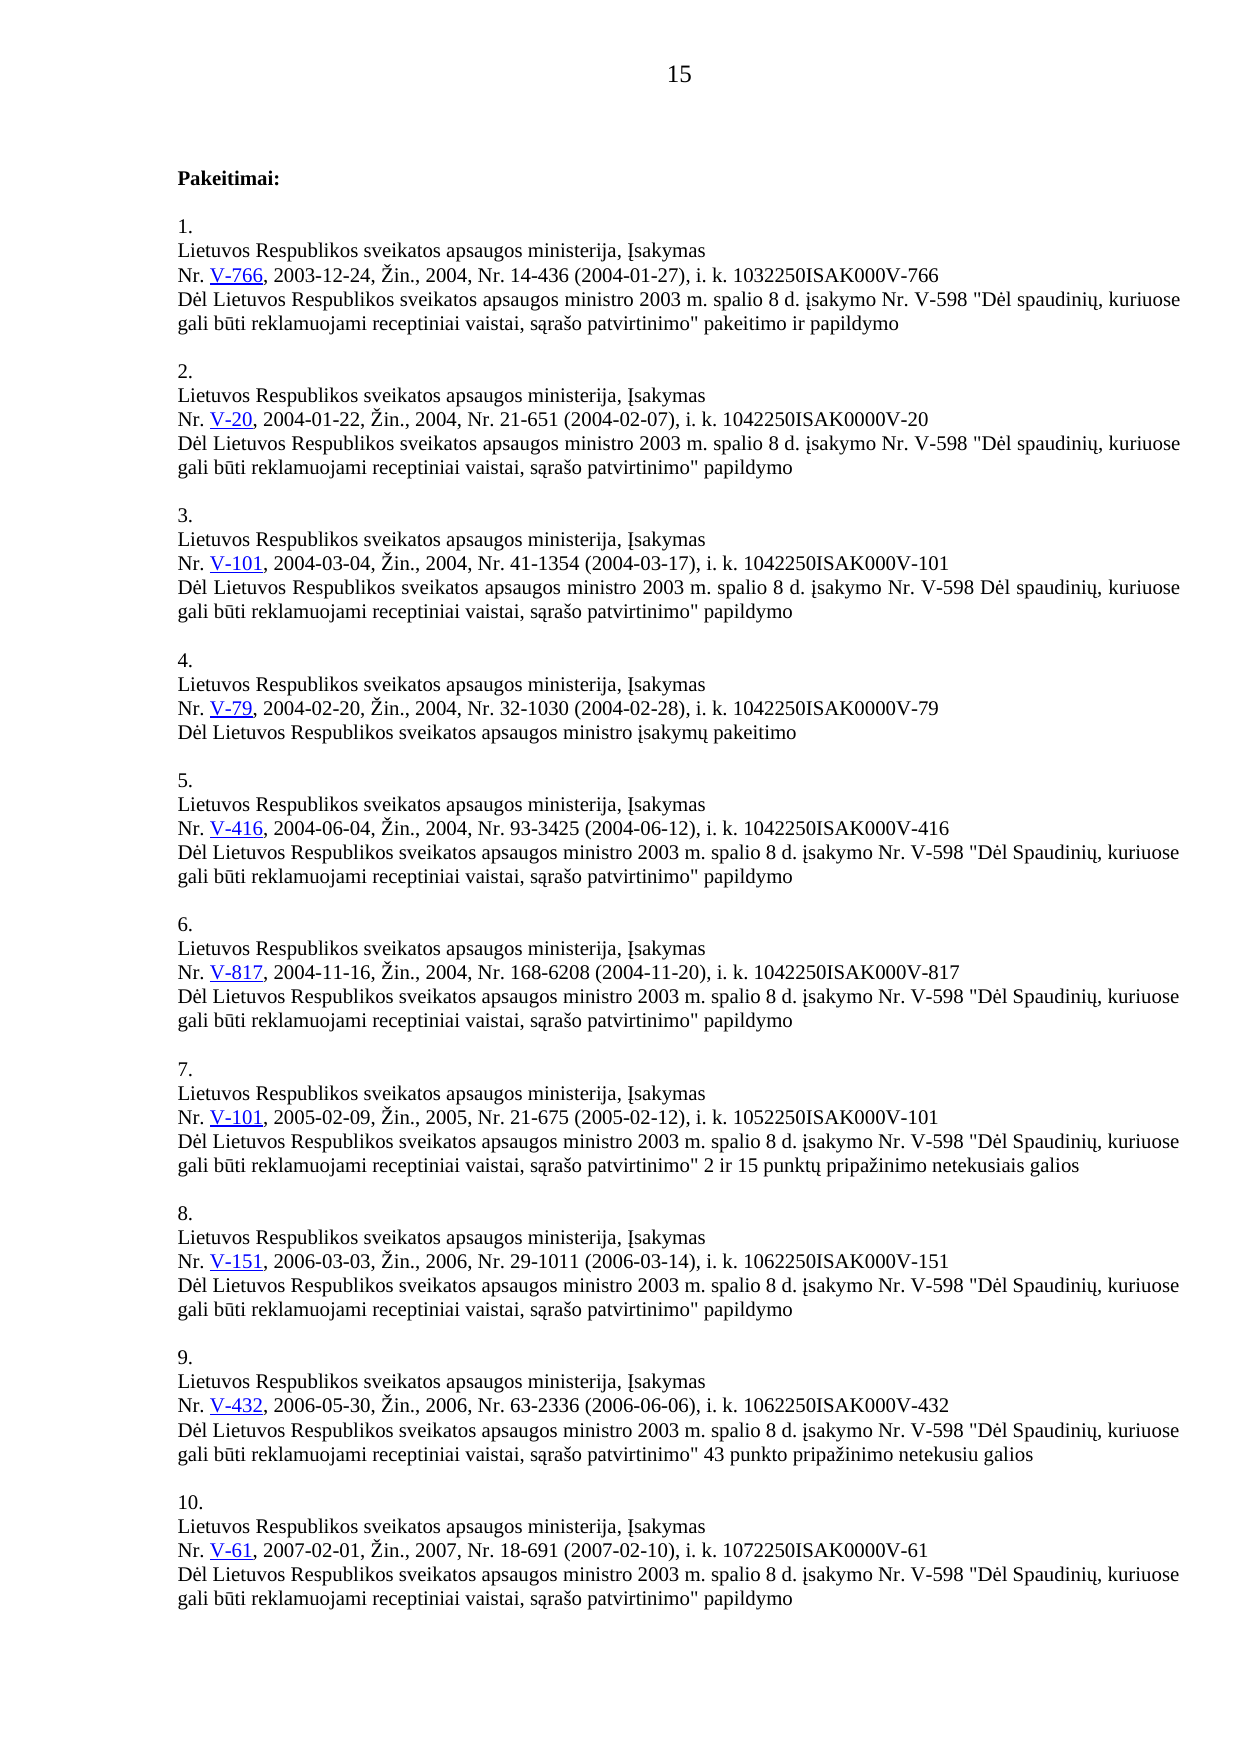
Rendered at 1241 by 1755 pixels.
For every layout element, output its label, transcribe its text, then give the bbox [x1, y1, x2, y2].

text Dėl Lietuvos Respublikos sveikatos apsaugos ministro 2003 m. spalio 8 d. įsakymo Nr. V-598 "Dėl Spaudinių, kuriuose gali būti reklamuojami receptiniai vaistai, sąrašo patvirtinimo" 43 punkto pripažinimo netekusiu galios [177, 1417, 1181, 1466]
text Dėl Lietuvos Respublikos sveikatos apsaugos ministro įsakymų pakeitimo [177, 720, 1181, 744]
text Nr. V-61, 2007-02-01, Žin., 2007, Nr. 18-691 (2007-02-10), i. k. 1072250ISAK0000V-61 [177, 1538, 1181, 1562]
text Dėl Lietuvos Respublikos sveikatos apsaugos ministro 2003 m. spalio 8 d. įsakymo Nr. V-598 "Dėl Spaudinių, kuriuose gali būti reklamuojami receptiniai vaistai, sąrašo patvirtinimo" papildymo [177, 984, 1181, 1032]
text Nr. V-817, 2004-11-16, Žin., 2004, Nr. 168-6208 (2004-11-20), i. k. 1042250ISAK000V-817 [177, 960, 1181, 984]
text 10. [177, 1490, 1181, 1514]
text Dėl Lietuvos Respublikos sveikatos apsaugos ministro 2003 m. spalio 8 d. įsakymo Nr. V-598 "Dėl spaudinių, kuriuose gali būti reklamuojami receptiniai vaistai, sąrašo patvirtinimo" pakeitimo ir papildymo [177, 287, 1181, 335]
text Dėl Lietuvos Respublikos sveikatos apsaugos ministro 2003 m. spalio 8 d. įsakymo Nr. V-598 "Dėl Spaudinių, kuriuose gali būti reklamuojami receptiniai vaistai, sąrašo patvirtinimo" 2 ir 15 punktų pripažinimo netekusiais galios [177, 1129, 1181, 1177]
text Nr. V-20, 2004-01-22, Žin., 2004, Nr. 21-651 (2004-02-07), i. k. 1042250ISAK0000V-20 [177, 407, 1181, 431]
text Lietuvos Respublikos sveikatos apsaugos ministerija, Įsakymas [177, 936, 1181, 960]
text 6. [177, 912, 1181, 936]
text Lietuvos Respublikos sveikatos apsaugos ministerija, Įsakymas [177, 1081, 1181, 1105]
text Dėl Lietuvos Respublikos sveikatos apsaugos ministro 2003 m. spalio 8 d. įsakymo Nr. V-598 "Dėl Spaudinių, kuriuose gali būti reklamuojami receptiniai vaistai, sąrašo patvirtinimo" papildymo [177, 1273, 1181, 1321]
text Lietuvos Respublikos sveikatos apsaugos ministerija, Įsakymas [177, 672, 1181, 696]
text 2. [177, 359, 1181, 383]
text 5. [177, 768, 1181, 792]
text Nr. V-766, 2003-12-24, Žin., 2004, Nr. 14-436 (2004-01-27), i. k. 1032250ISAK000V-766 [177, 262, 1181, 287]
text Dėl Lietuvos Respublikos sveikatos apsaugos ministro 2003 m. spalio 8 d. įsakymo Nr. V-598 "Dėl Spaudinių, kuriuose gali būti reklamuojami receptiniai vaistai, sąrašo patvirtinimo" papildymo [177, 1562, 1181, 1610]
text Lietuvos Respublikos sveikatos apsaugos ministerija, Įsakymas [177, 527, 1181, 551]
text Nr. V-101, 2004-03-04, Žin., 2004, Nr. 41-1354 (2004-03-17), i. k. 1042250ISAK000V-101 [177, 551, 1181, 575]
text Dėl Lietuvos Respublikos sveikatos apsaugos ministro 2003 m. spalio 8 d. įsakymo Nr. V-598 Dėl spaudinių, kuriuose gali būti reklamuojami receptiniai vaistai, sąrašo patvirtinimo" papildymo [177, 575, 1181, 623]
text 3. [177, 503, 1181, 527]
text Nr. V-101, 2005-02-09, Žin., 2005, Nr. 21-675 (2005-02-12), i. k. 1052250ISAK000V-101 [177, 1105, 1181, 1129]
text Nr. V-432, 2006-05-30, Žin., 2006, Nr. 63-2336 (2006-06-06), i. k. 1062250ISAK000V-432 [177, 1393, 1181, 1417]
text Dėl Lietuvos Respublikos sveikatos apsaugos ministro 2003 m. spalio 8 d. įsakymo Nr. V-598 "Dėl spaudinių, kuriuose gali būti reklamuojami receptiniai vaistai, sąrašo patvirtinimo" papildymo [177, 431, 1181, 479]
text Lietuvos Respublikos sveikatos apsaugos ministerija, Įsakymas [177, 1514, 1181, 1538]
text Nr. V-79, 2004-02-20, Žin., 2004, Nr. 32-1030 (2004-02-28), i. k. 1042250ISAK0000V-79 [177, 696, 1181, 720]
text Lietuvos Respublikos sveikatos apsaugos ministerija, Įsakymas [177, 383, 1181, 407]
text Lietuvos Respublikos sveikatos apsaugos ministerija, Įsakymas [177, 1225, 1181, 1249]
text 7. [177, 1057, 1181, 1081]
text 9. [177, 1345, 1181, 1369]
text Nr. V-416, 2004-06-04, Žin., 2004, Nr. 93-3425 (2004-06-12), i. k. 1042250ISAK000V-416 [177, 816, 1181, 840]
text Lietuvos Respublikos sveikatos apsaugos ministerija, Įsakymas [177, 1369, 1181, 1393]
text Lietuvos Respublikos sveikatos apsaugos ministerija, Įsakymas [177, 792, 1181, 816]
text 1. [177, 214, 1181, 238]
text 4. [177, 647, 1181, 672]
text Lietuvos Respublikos sveikatos apsaugos ministerija, Įsakymas [177, 238, 1181, 262]
text Pakeitimai: [177, 166, 1181, 190]
text Dėl Lietuvos Respublikos sveikatos apsaugos ministro 2003 m. spalio 8 d. įsakymo Nr. V-598 "Dėl Spaudinių, kuriuose gali būti reklamuojami receptiniai vaistai, sąrašo patvirtinimo" papildymo [177, 840, 1181, 888]
text Nr. V-151, 2006-03-03, Žin., 2006, Nr. 29-1011 (2006-03-14), i. k. 1062250ISAK000V-151 [177, 1249, 1181, 1273]
text 8. [177, 1201, 1181, 1225]
